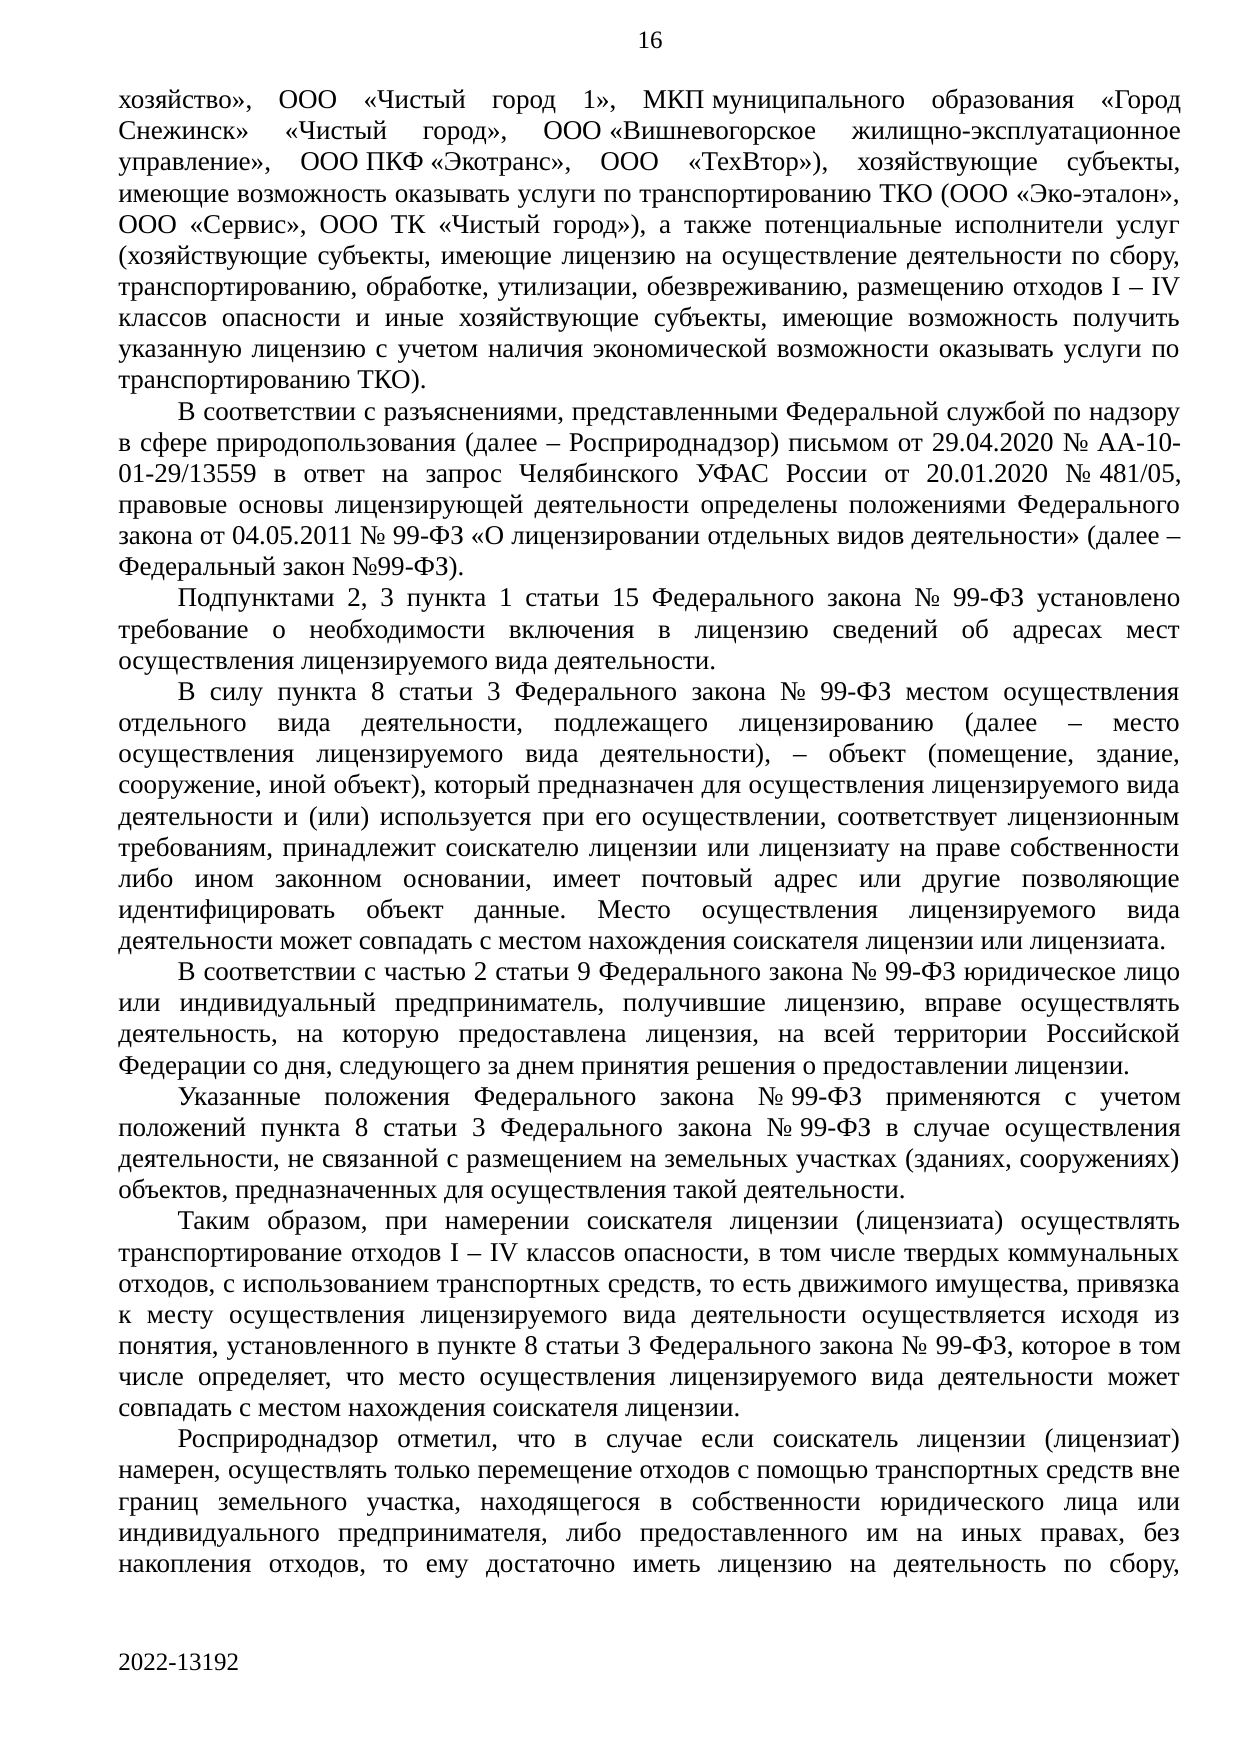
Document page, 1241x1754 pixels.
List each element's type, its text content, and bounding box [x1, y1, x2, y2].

text Подпунктами 2, 3 пункта 1 статьи 15 Федерального закона № 99-ФЗ установлено требование о необходимости включения в лицензию сведений об адресах мест осуществления лицензируемого вида деятельности. [118, 582, 1181, 675]
text Росприроднадзор отметил, что в случае если соискатель лицензии (лицензиат) намерен, осуществлять только перемещение отходов с помощью транспортных средств вне границ земельного участка, находящегося в собственности юридического лица или индивидуального предпринимателя, либо предоставленного им на иных правах, без накопления отходов, то ему достаточно иметь лицензию на деятельность по сбору, [118, 1422, 1181, 1578]
text Указанные положения Федерального закона № 99-ФЗ применяются с учетом положений пункта 8 статьи 3 Федерального закона № 99-ФЗ в случае осуществления деятельности, не связанной с размещением на земельных участках (зданиях, сооружениях) объектов, предназначенных для осуществления такой деятельности. [118, 1080, 1181, 1204]
text хозяйство», ООО «Чистый город 1», МКП муниципального образования «Город Снежинск» «Чистый город», ООО «Вишневогорское жилищно-эксплуатационное управление», ООО ПКФ «Экотранс», ООО «ТехВтор»), хозяйствующие субъекты, имеющие возможность оказывать услуги по транспортированию ТКО (ООО «Эко-эталон», ООО «Сервис», ООО ТК «Чистый город»), а также потенциальные исполнители услуг (хозяйствующие субъекты, имеющие лицензию на осуществление деятельности по сбору, транспортированию, обработке, утилизации, обезвреживанию, размещению отходов I – IV классов опасности и иные хозяйствующие субъекты, имеющие возможность получить указанную лицензию с учетом наличия экономической возможности оказывать услуги по транспортированию ТКО). [118, 83, 1181, 395]
text Таким образом, при намерении соискателя лицензии (лицензиата) осуществлять транспортирование отходов I – IV классов опасности, в том числе твердых коммунальных отходов, с использованием транспортных средств, то есть движимого имущества, привязка к месту осуществления лицензируемого вида деятельности осуществляется исходя из понятия, установленного в пункте 8 статьи 3 Федерального закона № 99-ФЗ, которое в том числе определяет, что место осуществления лицензируемого вида деятельности может совпадать с местом нахождения соискателя лицензии. [118, 1204, 1181, 1422]
text В соответствии с частью 2 статьи 9 Федерального закона № 99-ФЗ юридическое лицо или индивидуальный предприниматель, получившие лицензию, вправе осуществлять деятельность, на которую предоставлена лицензия, на всей территории Российской Федерации со дня, следующего за днем принятия решения о предоставлении лицензии. [118, 955, 1181, 1080]
text В силу пункта 8 статьи 3 Федерального закона № 99-ФЗ местом осуществления отдельного вида деятельности, подлежащего лицензированию (далее – место осуществления лицензируемого вида деятельности), – объект (помещение, здание, сооружение, иной объект), который предназначен для осуществления лицензируемого вида деятельности и (или) используется при его осуществлении, соответствует лицензионным требованиям, принадлежит соискателю лицензии или лицензиату на праве собственности либо ином законном основании, имеет почтовый адрес или другие позволяющие идентифицировать объект данные. Место осуществления лицензируемого вида деятельности может совпадать с местом нахождения соискателя лицензии или лицензиата. [118, 675, 1181, 955]
text В соответствии с разъяснениями, представленными Федеральной службой по надзору в сфере природопользования (далее – Росприроднадзор) письмом от 29.04.2020 № АА-10-01-29/13559 в ответ на запрос Челябинского УФАС России от 20.01.2020 № 481/05, правовые основы лицензирующей деятельности определены положениями Федерального закона от 04.05.2011 № 99-ФЗ «О лицензировании отдельных видов деятельности» (далее – Федеральный закон №99-ФЗ). [118, 395, 1181, 582]
